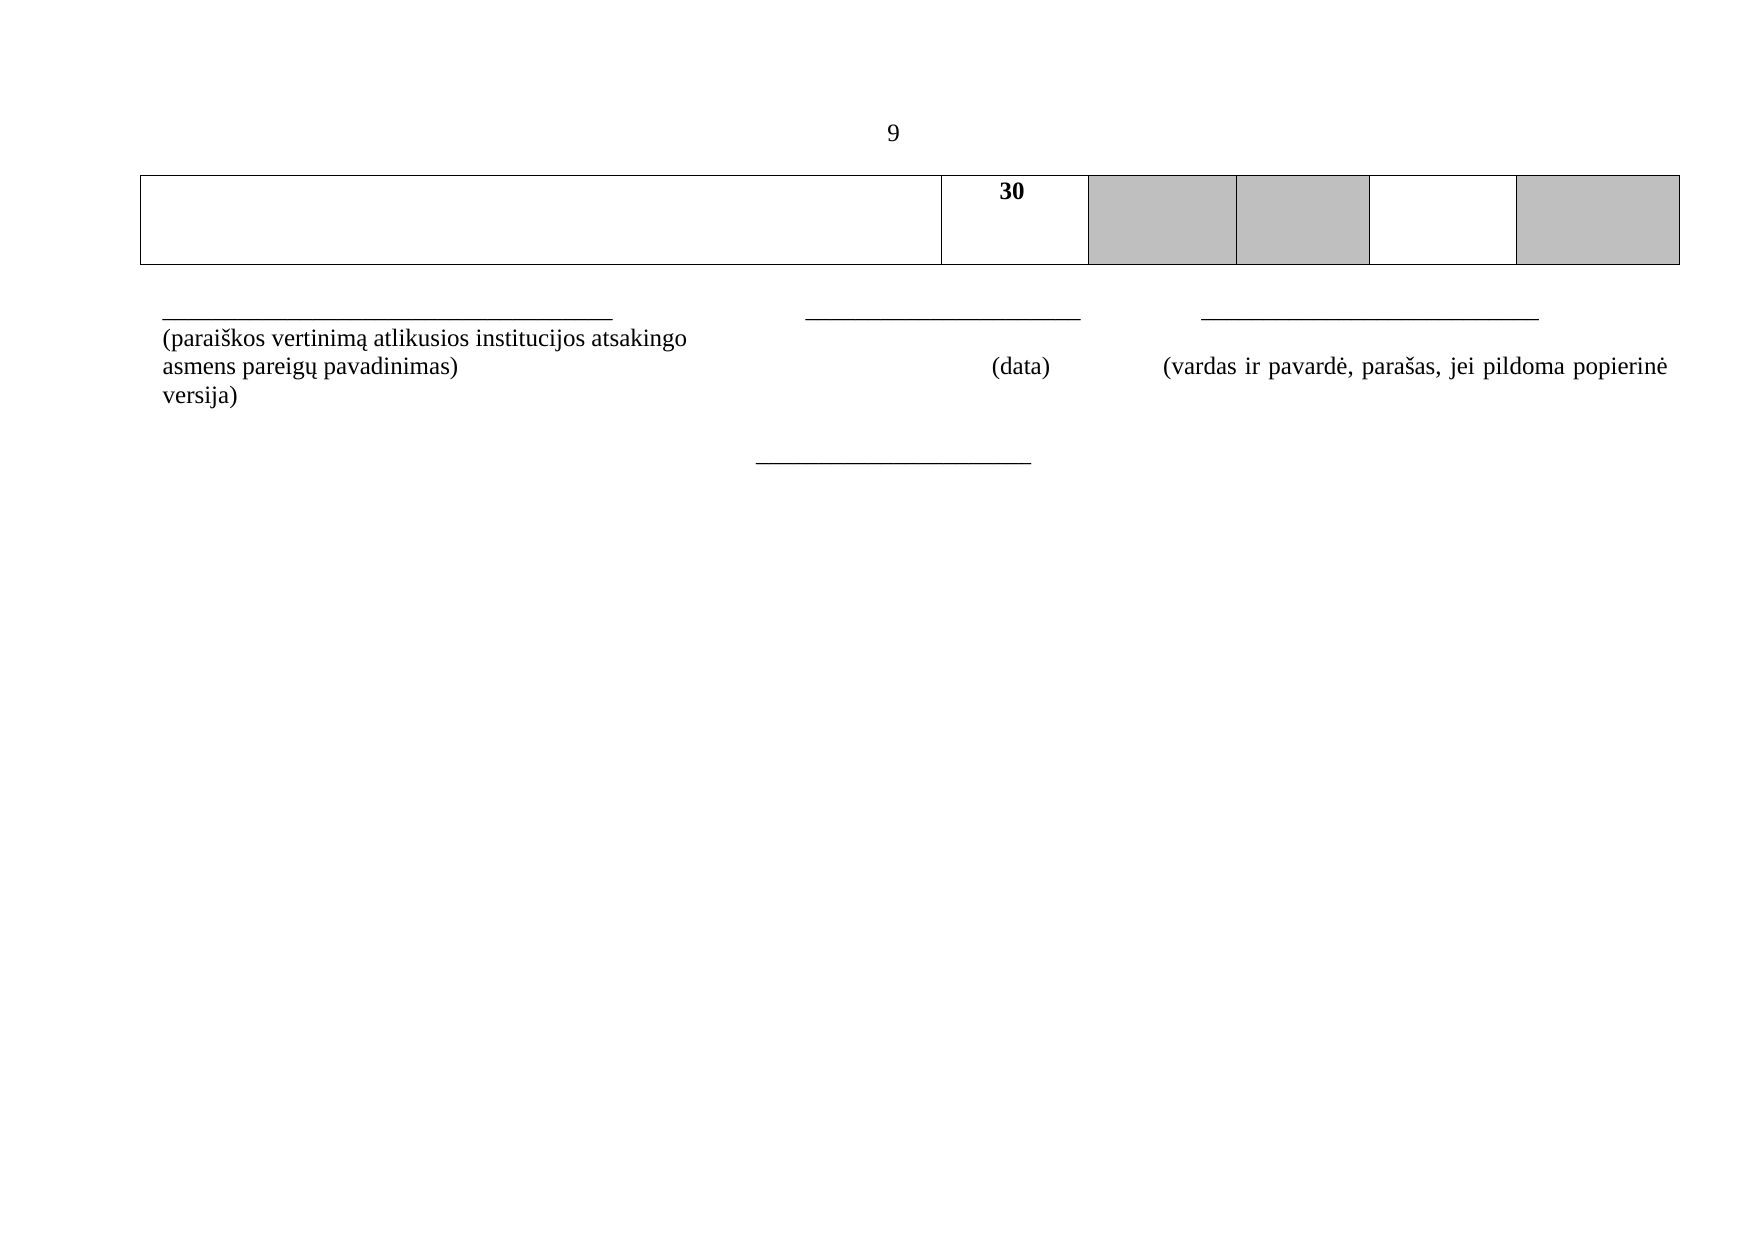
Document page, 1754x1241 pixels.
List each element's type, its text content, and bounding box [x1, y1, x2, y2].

text (paraiškos vertinimą atlikusios institucijos atsakingo [162, 323, 1668, 351]
table_cell [1370, 176, 1516, 264]
table_cell [1517, 176, 1679, 264]
text ______________________ [118, 438, 1668, 466]
table_cell [1237, 176, 1369, 264]
text ____________________________________ ______________________ ___________________________ [162, 294, 1668, 323]
table_header [1680, 175, 1686, 265]
table_header [129, 175, 140, 265]
text asmens pareigų pavadinimas) (data) (vardas ir pavardė, parašas, jei pildoma popierinė versija) [162, 351, 1668, 409]
table_cell [141, 176, 941, 264]
table_cell 30 [942, 176, 1088, 264]
table_cell [1089, 176, 1236, 264]
